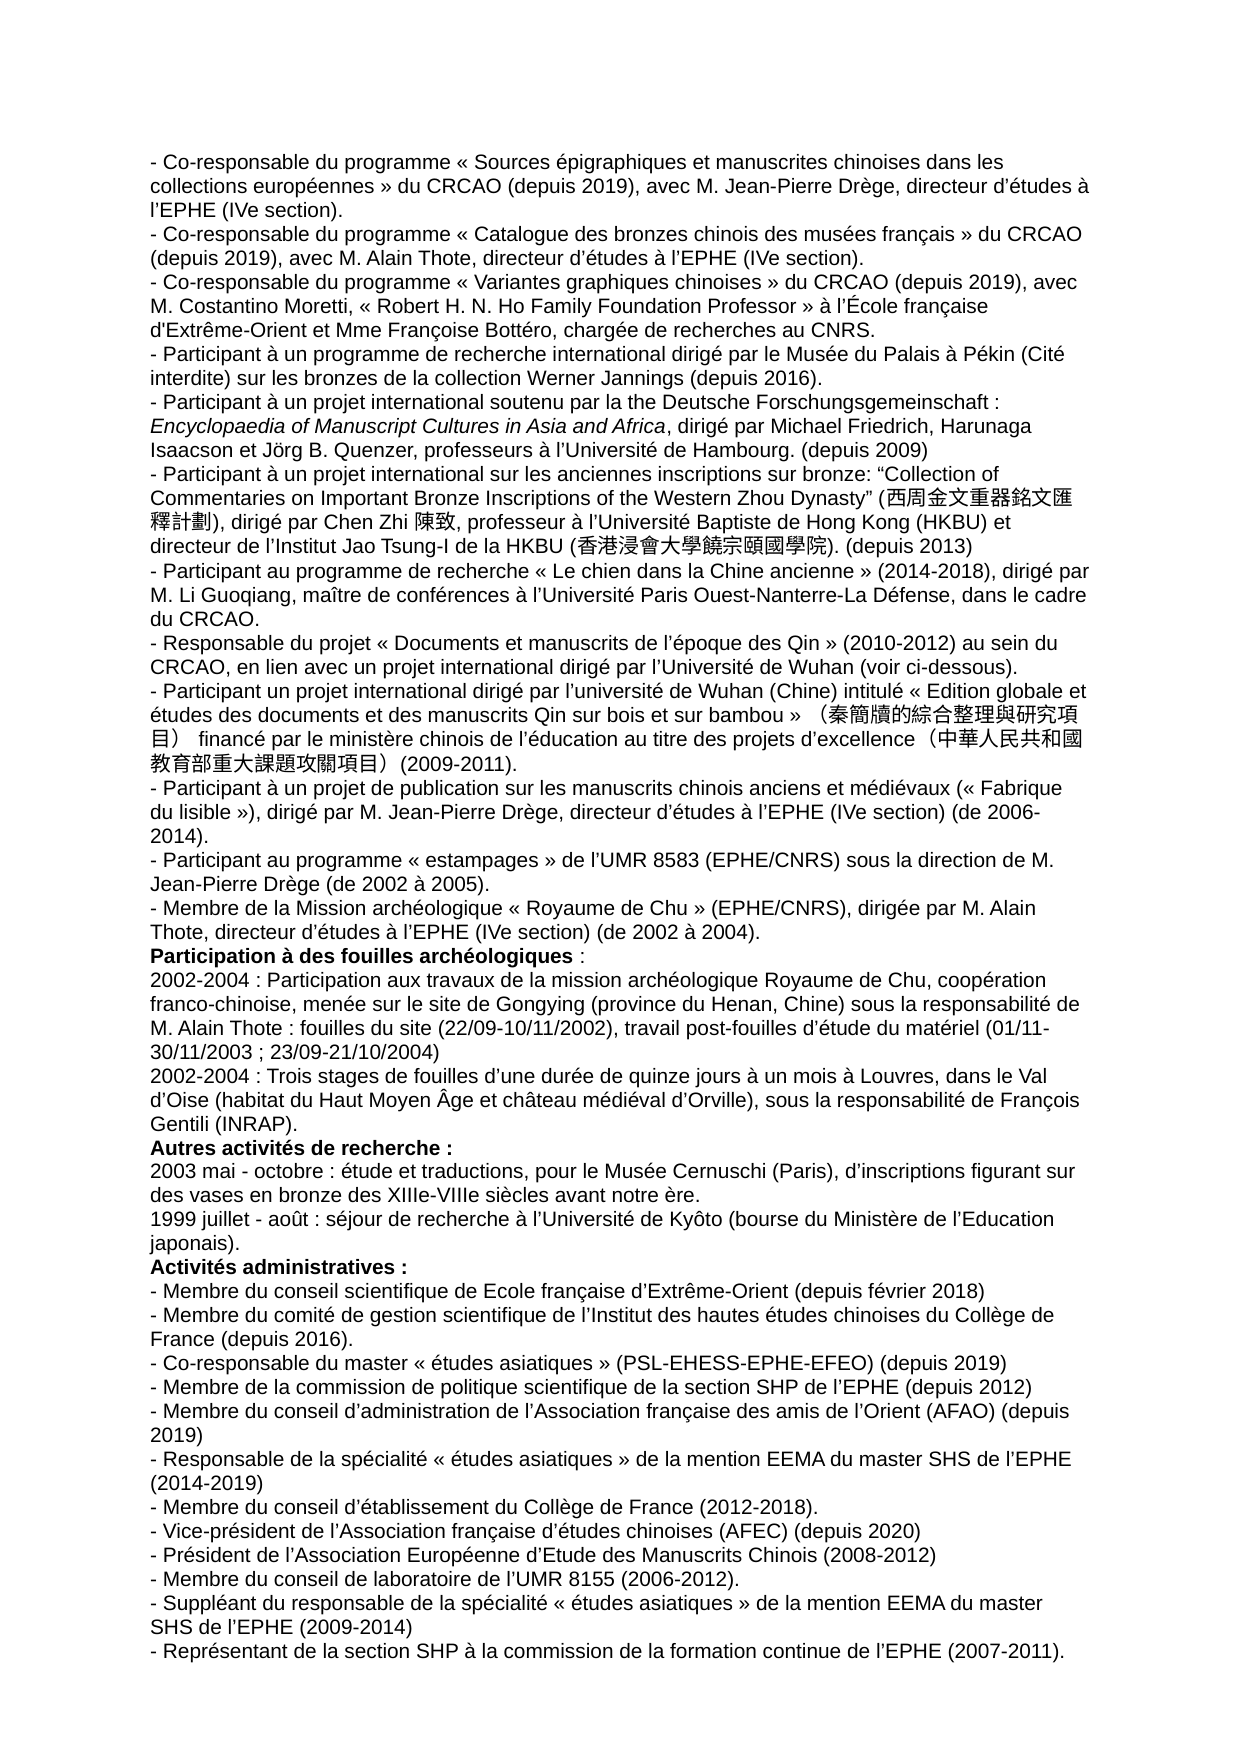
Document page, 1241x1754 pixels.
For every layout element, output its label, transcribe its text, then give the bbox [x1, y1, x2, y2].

text - Co-responsable du master « études asiatiques » (PSL-EHESS-EPHE-EFEO) (depuis 2019) [150, 1351, 1090, 1375]
text Activités administratives : [150, 1255, 1090, 1279]
text Autres activités de recherche : [150, 1135, 1090, 1159]
text 2002-2004 : Participation aux travaux de la mission archéologique Royaume de Chu, coopération franco-chinoise, menée sur le site de Gongying (province du Henan, Chine) sous la responsabilité de M. Alain Thote : fouilles du site (22/09-10/11/2002), travail post-fouilles d’étude du matériel (01/11-30/11/2003 ; 23/09-21/10/2004) [150, 968, 1090, 1063]
text - Membre de la commission de politique scientifique de la section SHP de l’EPHE (depuis 2012) [150, 1375, 1090, 1399]
text - Co-responsable du programme « Catalogue des bronzes chinois des musées français » du CRCAO (depuis 2019), avec M. Alain Thote, directeur d’études à l’EPHE (IVe section). [150, 222, 1090, 270]
text - Membre de la Mission archéologique « Royaume de Chu » (EPHE/CNRS), dirigée par M. Alain Thote, directeur d’études à l’EPHE (IVe section) (de 2002 à 2004). [150, 896, 1090, 944]
text 2002-2004 : Trois stages de fouilles d’une durée de quinze jours à un mois à Louvres, dans le Val d’Oise (habitat du Haut Moyen Âge et château médiéval d’Orville), sous la responsabilité de François Gentili (INRAP). [150, 1063, 1090, 1135]
text - Membre du conseil d’établissement du Collège de France (2012-2018). [150, 1495, 1090, 1519]
text 1999 juillet - août : séjour de recherche à l’Université de Kyôto (bourse du Ministère de l’Education japonais). [150, 1207, 1090, 1255]
text - Suppléant du responsable de la spécialité « études asiatiques » de la mention EEMA du master SHS de l’EPHE (2009-2014) [150, 1591, 1090, 1638]
text - Co-responsable du programme « Sources épigraphiques et manuscrites chinoises dans les collections européennes » du CRCAO (depuis 2019), avec M. Jean-Pierre Drège, directeur d’études à l’EPHE (IVe section). [150, 150, 1090, 222]
text - Participant à un projet international sur les anciennes inscriptions sur bronze: “Collection of Commentaries on Important Bronze Inscriptions of the Western Zhou Dynasty” (西周金文重器銘文匯釋計劃), dirigé par Chen Zhi 陳致, professeur à l’Université Baptiste de Hong Kong (HKBU) et directeur de l’Institut Jao Tsung-I de la HKBU (香港浸會大學饒宗頤國學院). (depuis 2013) [150, 461, 1090, 559]
text - Participant à un projet international soutenu par la the Deutsche Forschungsgemeinschaft : Encyclopaedia of Manuscript Cultures in Asia and Africa, dirigé par Michael Friedrich, Harunaga Isaacson et Jörg B. Quenzer, professeurs à l’Université de Hambourg. (depuis 2009) [150, 389, 1090, 461]
text - Participant au programme « estampages » de l’UMR 8583 (EPHE/CNRS) sous la direction de M. Jean-Pierre Drège (de 2002 à 2005). [150, 848, 1090, 896]
text - Participant à un programme de recherche international dirigé par le Musée du Palais à Pékin (Cité interdite) sur les bronzes de la collection Werner Jannings (depuis 2016). [150, 342, 1090, 389]
text - Participant un projet international dirigé par l’université de Wuhan (Chine) intitulé « Edition globale et études des documents et des manuscrits Qin sur bois et sur bambou » （秦簡牘的綜合整理與研究項目） financé par le ministère chinois de l’éducation au titre des projets d’excellence（中華人民共和國教育部重大課題攻關項目）(2009-2011). [150, 679, 1090, 776]
text - Vice-président de l’Association française d’études chinoises (AFEC) (depuis 2020) [150, 1519, 1090, 1543]
text - Participant à un projet de publication sur les manuscrits chinois anciens et médiévaux (« Fabrique du lisible »), dirigé par M. Jean-Pierre Drège, directeur d’études à l’EPHE (IVe section) (de 2006-2014). [150, 776, 1090, 848]
text - Membre du conseil scientifique de Ecole française d’Extrême-Orient (depuis février 2018) [150, 1279, 1090, 1303]
text - Membre du conseil de laboratoire de l’UMR 8155 (2006-2012). [150, 1567, 1090, 1591]
text - Membre du conseil d’administration de l’Association française des amis de l’Orient (AFAO) (depuis 2019) [150, 1399, 1090, 1447]
text Participation à des fouilles archéologiques : [150, 944, 1090, 968]
text - Représentant de la section SHP à la commission de la formation continue de l’EPHE (2007-2011). [150, 1638, 1090, 1662]
text - Co-responsable du programme « Variantes graphiques chinoises » du CRCAO (depuis 2019), avec M. Costantino Moretti, « Robert H. N. Ho Family Foundation Professor » à l’École française d'Extrême-Orient et Mme Françoise Bottéro, chargée de recherches au CNRS. [150, 270, 1090, 342]
text - Responsable de la spécialité « études asiatiques » de la mention EEMA du master SHS de l’EPHE (2014-2019) [150, 1447, 1090, 1495]
text - Responsable du projet « Documents et manuscrits de l’époque des Qin » (2010-2012) au sein du CRCAO, en lien avec un projet international dirigé par l’Université de Wuhan (voir ci-dessous). [150, 631, 1090, 679]
text - Président de l’Association Européenne d’Etude des Manuscrits Chinois (2008-2012) [150, 1543, 1090, 1567]
text - Membre du comité de gestion scientifique de l’Institut des hautes études chinoises du Collège de France (depuis 2016). [150, 1303, 1090, 1351]
text - Participant au programme de recherche « Le chien dans la Chine ancienne » (2014-2018), dirigé par M. Li Guoqiang, maître de conférences à l’Université Paris Ouest-Nanterre-La Défense, dans le cadre du CRCAO. [150, 559, 1090, 631]
text 2003 mai - octobre : étude et traductions, pour le Musée Cernuschi (Paris), d’inscriptions figurant sur des vases en bronze des XIIIe-VIIIe siècles avant notre ère. [150, 1159, 1090, 1207]
